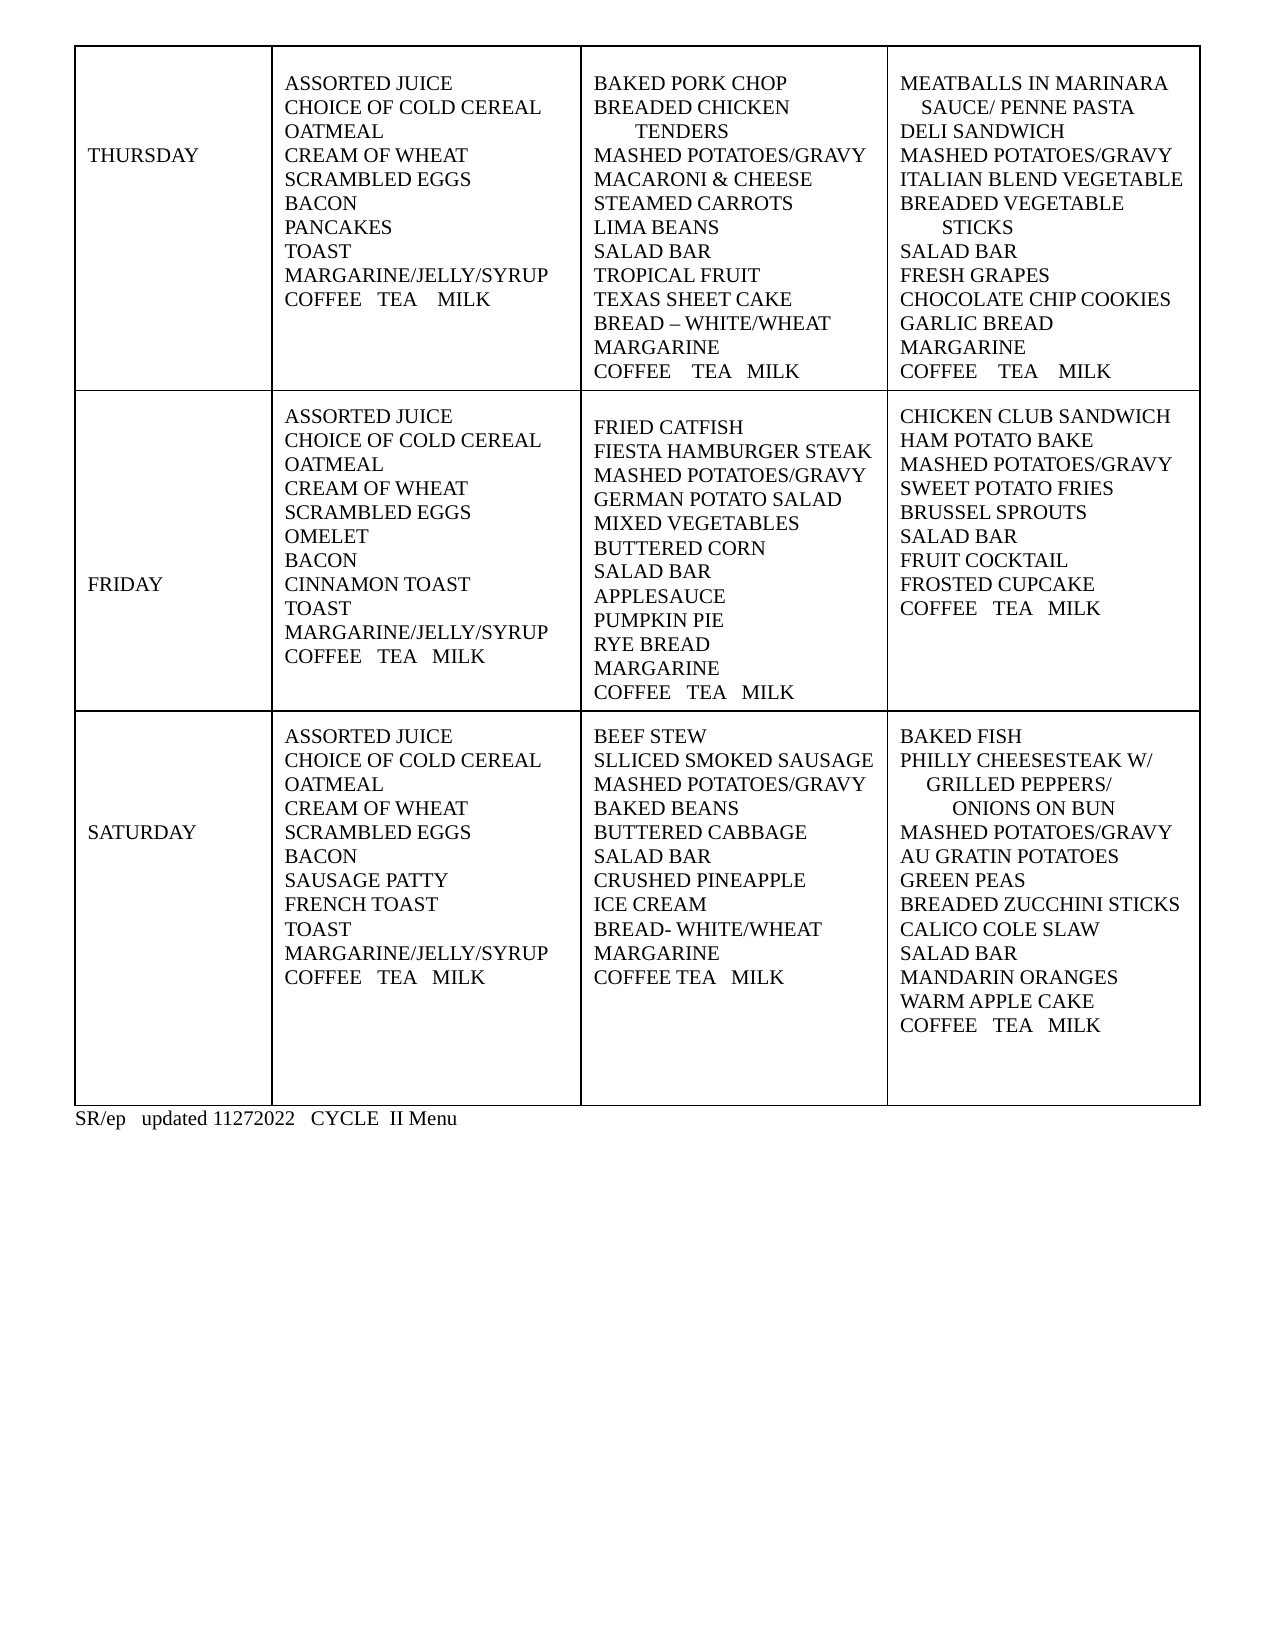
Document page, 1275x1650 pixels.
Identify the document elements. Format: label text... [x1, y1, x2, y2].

table_cell ASSORTED JUICE CHOICE OF COLD CEREAL OATMEAL CREAM OF WHEAT SCRAMBLED EGGS OMELET BACON CINNAMON TOAST TOAST MARGARINE/JELLY/SYRUP COFFEE TEA MILK [273, 391, 580, 710]
table_cell SATURDAY [76, 712, 271, 1105]
table_cell BAKED FISH PHILLY CHEESESTEAK W/ GRILLED PEPPERS/ ONIONS ON BUN MASHED POTATOES/GRAVY AU GRATIN POTATOES GREEN PEAS BREADED ZUCCHINI STICKS CALICO COLE SLAW SALAD BAR MANDARIN ORANGES WARM APPLE CAKE COFFEE TEA MILK [888, 712, 1199, 1105]
table_cell ASSORTED JUICE CHOICE OF COLD CEREAL OATMEAL CREAM OF WHEAT SCRAMBLED EGGS BACON SAUSAGE PATTY FRENCH TOAST TOAST MARGARINE/JELLY/SYRUP COFFEE TEA MILK [273, 712, 580, 1105]
table_cell FRIED CATFISH FIESTA HAMBURGER STEAK MASHED POTATOES/GRAVY GERMAN POTATO SALAD MIXED VEGETABLES BUTTERED CORN SALAD BAR APPLESAUCE PUMPKIN PIE RYE BREAD MARGARINE COFFEE TEA MILK [582, 391, 887, 710]
table_cell ASSORTED JUICE CHOICE OF COLD CEREAL OATMEAL CREAM OF WHEAT SCRAMBLED EGGS BACON PANCAKES TOAST MARGARINE/JELLY/SYRUP COFFEE TEA MILK [273, 47, 580, 389]
table_cell THURSDAY [76, 47, 271, 389]
table_cell MEATBALLS IN MARINARA SAUCE/ PENNE PASTA DELI SANDWICH MASHED POTATOES/GRAVY ITALIAN BLEND VEGETABLE BREADED VEGETABLE STICKS SALAD BAR FRESH GRAPES CHOCOLATE CHIP COOKIES GARLIC BREAD MARGARINE COFFEE TEA MILK [888, 47, 1199, 389]
table_cell FRIDAY [76, 391, 271, 710]
table_cell BAKED PORK CHOP BREADED CHICKEN TENDERS MASHED POTATOES/GRAVY MACARONI & CHEESE STEAMED CARROTS LIMA BEANS SALAD BAR TROPICAL FRUIT TEXAS SHEET CAKE BREAD – WHITE/WHEAT MARGARINE COFFEE TEA MILK [582, 47, 887, 389]
table_cell CHICKEN CLUB SANDWICH HAM POTATO BAKE MASHED POTATOES/GRAVY SWEET POTATO FRIES BRUSSEL SPROUTS SALAD BAR FRUIT COCKTAIL FROSTED CUPCAKE COFFEE TEA MILK [888, 391, 1199, 710]
text SR/ep updated 11272022 CYCLE II Menu [75, 1106, 1200, 1130]
table_cell BEEF STEW SLLICED SMOKED SAUSAGE MASHED POTATOES/GRAVY BAKED BEANS BUTTERED CABBAGE SALAD BAR CRUSHED PINEAPPLE ICE CREAM BREAD- WHITE/WHEAT MARGARINE COFFEE TEA MILK [582, 712, 887, 1105]
